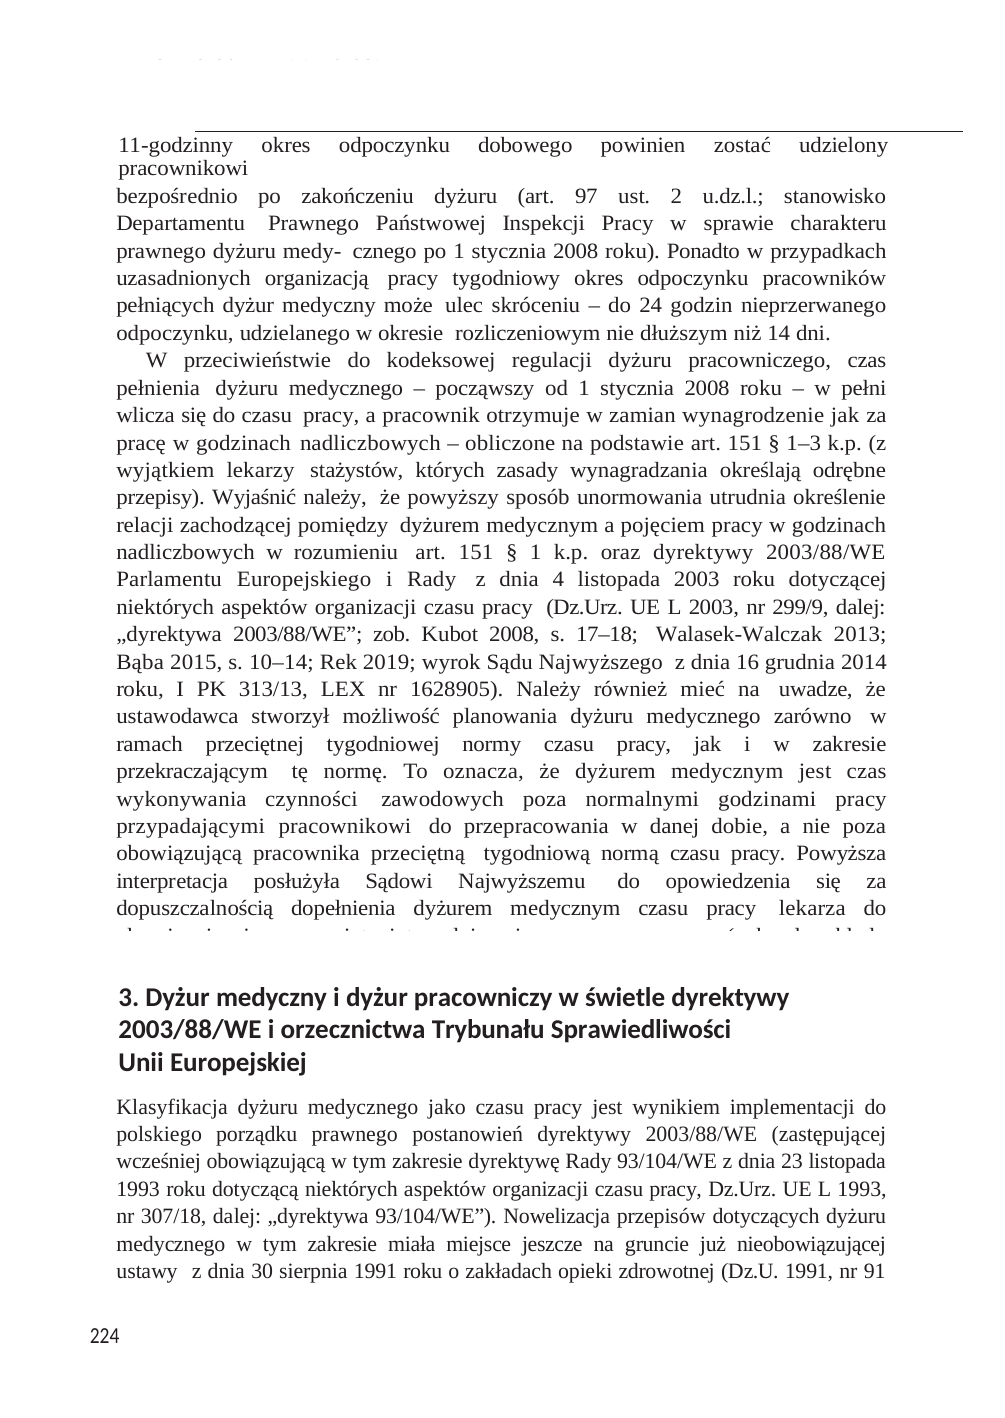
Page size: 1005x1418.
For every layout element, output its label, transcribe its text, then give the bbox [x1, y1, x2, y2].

text bezpośrednio po zakończeniu dyżuru (art. 97 ust. 2 u.dz.l.; stanowisko Departamentu Prawnego Państwowej Inspekcji Pracy w sprawie charakteru prawnego dyżuru medy- cznego po 1 stycznia 2008 roku). Ponadto w przypadkach uzasadnionych organizacją pracy tygodniowy okres odpoczynku pracowników pełniących dyżur medyczny może ulec skróceniu – do 24 godzin nieprzerwanego odpoczynku, udzielanego w okresie rozliczeniowym nie dłuższym niż 14 dni. [116, 183, 886, 345]
text 3. Dyżur medyczny i dyżur pracowniczy w świetle dyrektywy [118, 982, 888, 1012]
text 224 [89, 1323, 120, 1349]
text Klasyfikacja dyżuru medycznego jako czasu pracy jest wynikiem implementacji do polskiego porządku prawnego postanowień dyrektywy 2003/88/WE (zastępującej wcześniej obowiązującą w tym zakresie dyrektywę Rady 93/104/WE z dnia 23 listopada 1993 roku dotyczącą niektórych aspektów organizacji czasu pracy, Dz.Urz. UE L 1993, nr 307/18, dalej: „dyrektywa 93/104/WE”). Nowelizacja przepisów dotyczących dyżuru medycznego w tym zakresie miała miejsce jeszcze na gruncie już nieobowiązującej ustawy z dnia 30 sierpnia 1991 roku o zakładach opieki zdrowotnej (Dz.U. 1991, nr 91 poz. 408, [116, 1094, 886, 1288]
text 11-godzinny okres odpoczynku dobowego powinien zostać udzielony pracownikowi [118, 134, 888, 181]
text W przeciwieństwie do kodeksowej regulacji dyżuru pracowniczego, czas pełnienia dyżuru medycznego – począwszy od 1 stycznia 2008 roku – w pełni wlicza się do czasu pracy, a pracownik otrzymuje w zamian wynagrodzenie jak za pracę w godzinach nadliczbowych – obliczone na podstawie art. 151 § 1–3 k.p. (z wyjątkiem lekarzy stażystów, których zasady wynagradzania określają odrębne przepisy). Wyjaśnić należy, że powyższy sposób unormowania utrudnia określenie relacji zachodzącej pomiędzy dyżurem medycznym a pojęciem pracy w godzinach nadliczbowych w rozumieniu art. 151 § 1 k.p. oraz dyrektywy 2003/88/WE Parlamentu Europejskiego i Rady z dnia 4 listopada 2003 roku dotyczącej niektórych aspektów organizacji czasu pracy (Dz.Urz. UE L 2003, nr 299/9, dalej: „dyrektywa 2003/88/WE”; zob. Kubot 2008, s. 17–18; Walasek-Walczak 2013; Bąba 2015, s. 10–14; Rek 2019; wyrok Sądu Najwyższego z dnia 16 grudnia 2014 roku, I PK 313/13, LEX nr 1628905). Należy również mieć na uwadze, że ustawodawca stworzył możliwość planowania dyżuru medycznego zarówno w ramach przeciętnej tygodniowej normy czasu pracy, jak i w zakresie przekraczającym tę normę. To oznacza, że dyżurem medycznym jest czas wykonywania czynności zawodowych poza normalnymi godzinami pracy przypadającymi pracownikowi do przepracowania w danej dobie, a nie poza obowiązującą pracownika przeciętną tygodniową normą czasu pracy. Powyższa interpretacja posłużyła Sądowi Najwyższemu do opowiedzenia się za dopuszczalnością dopełnienia dyżurem medycznym czasu pracy lekarza do obowiązującej go przeciętnej tygodniowej normy czasu pracy (uchwała składu siedmiu sędziów Sądu Najwyższego z dnia 6 listopada 2014 roku, I PZP 2/14, OSNP 2015, nr 4, poz. 46). [116, 347, 886, 931]
text 2003/88/WE i orzecznictwa Trybunału Sprawiedliwości Unii Europejskiej [118, 1012, 733, 1078]
